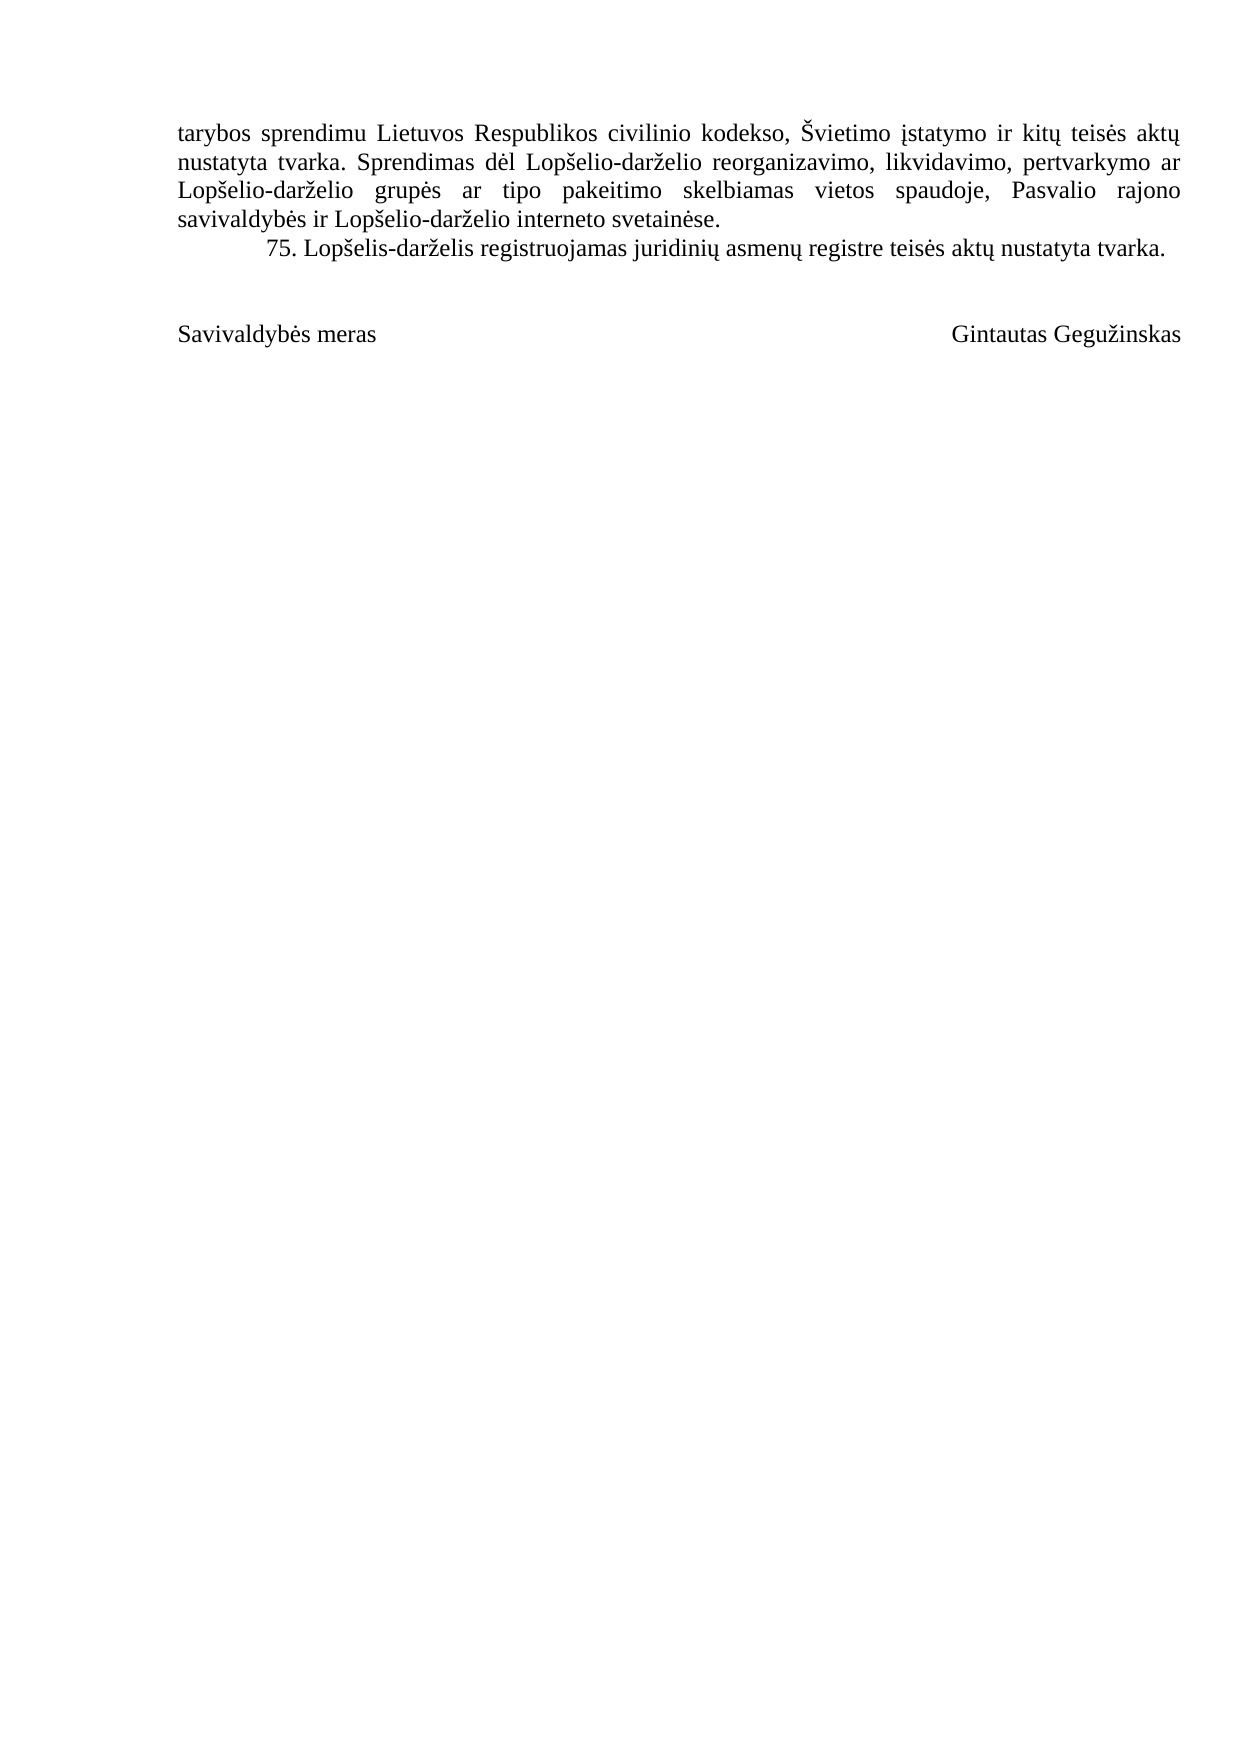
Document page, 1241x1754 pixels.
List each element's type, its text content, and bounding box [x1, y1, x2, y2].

text 75. Lopšelis-darželis registruojamas juridinių asmenų registre teisės aktų nustatyta tvarka. [177, 233, 1181, 262]
text Savivaldybės meras Gintautas Gegužinskas [177, 319, 1181, 348]
text tarybos sprendimu Lietuvos Respublikos civilinio kodekso, Švietimo įstatymo ir kitų teisės aktų nustatyta tvarka. Sprendimas dėl Lopšelio-darželio reorganizavimo, likvidavimo, pertvarkymo ar Lopšelio-darželio grupės ar tipo pakeitimo skelbiamas vietos spaudoje, Pasvalio rajono savivaldybės ir Lopšelio-darželio interneto svetainėse. [177, 118, 1181, 233]
